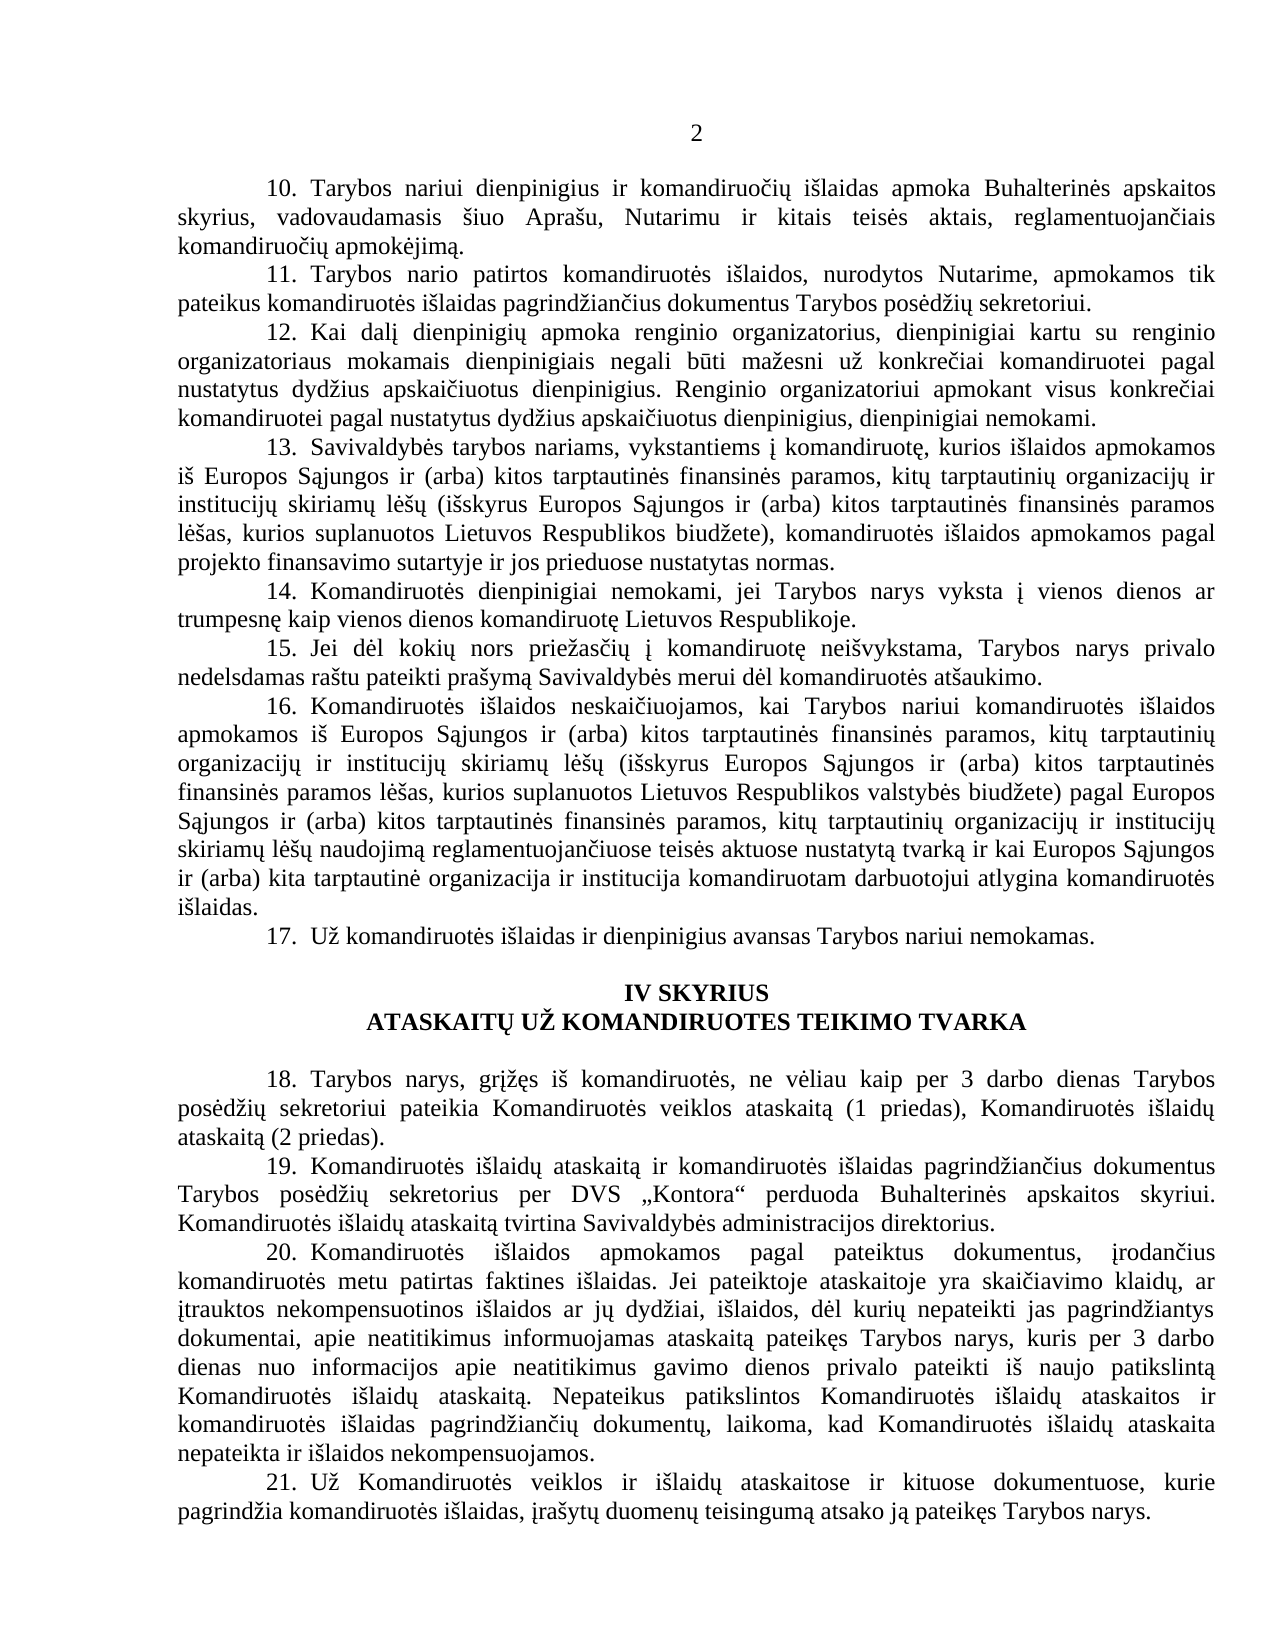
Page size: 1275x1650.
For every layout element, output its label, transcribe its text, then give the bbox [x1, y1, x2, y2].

text 10. Tarybos nariui dienpinigius ir komandiruočių išlaidas apmoka Buhalterinės apskaitos skyrius, vadovaudamasis šiuo Aprašu, Nutarimu ir kitais teisės aktais, reglamentuojančiais komandiruočių apmokėjimą. [177, 173, 1216, 259]
text IV SKYRIUS [177, 978, 1216, 1007]
text 16. Komandiruotės išlaidos neskaičiuojamos, kai Tarybos nariui komandiruotės išlaidos apmokamos iš Europos Sąjungos ir (arba) kitos tarptautinės finansinės paramos, kitų tarptautinių organizacijų ir institucijų skiriamų lėšų (išskyrus Europos Sąjungos ir (arba) kitos tarptautinės finansinės paramos lėšas, kurios suplanuotos Lietuvos Respublikos valstybės biudžete) pagal Europos Sąjungos ir (arba) kitos tarptautinės finansinės paramos, kitų tarptautinių organizacijų ir institucijų skiriamų lėšų naudojimą reglamentuojančiuose teisės aktuose nustatytą tvarką ir kai Europos Sąjungos ir (arba) kita tarptautinė organizacija ir institucija komandiruotam darbuotojui atlygina komandiruotės išlaidas. [177, 691, 1216, 921]
text 17. Už komandiruotės išlaidas ir dienpinigius avansas Tarybos nariui nemokamas. [177, 921, 1216, 949]
text 13. Savivaldybės tarybos nariams, vykstantiems į komandiruotę, kurios išlaidos apmokamos iš Europos Sąjungos ir (arba) kitos tarptautinės finansinės paramos, kitų tarptautinių organizacijų ir institucijų skiriamų lėšų (išskyrus Europos Sąjungos ir (arba) kitos tarptautinės finansinės paramos lėšas, kurios suplanuotos Lietuvos Respublikos biudžete), komandiruotės išlaidos apmokamos pagal projekto finansavimo sutartyje ir jos prieduose nustatytas normas. [177, 432, 1216, 576]
text 14. Komandiruotės dienpinigiai nemokami, jei Tarybos narys vyksta į vienos dienos ar trumpesnę kaip vienos dienos komandiruotę Lietuvos Respublikoje. [177, 576, 1216, 633]
text ATASKAITŲ UŽ KOMANDIRUOTES TEIKIMO TVARKA [177, 1007, 1216, 1036]
text 20. Komandiruotės išlaidos apmokamos pagal pateiktus dokumentus, įrodančius komandiruotės metu patirtas faktines išlaidas. Jei pateiktoje ataskaitoje yra skaičiavimo klaidų, ar įtrauktos nekompensuotinos išlaidos ar jų dydžiai, išlaidos, dėl kurių nepateikti jas pagrindžiantys dokumentai, apie neatitikimus informuojamas ataskaitą pateikęs Tarybos narys, kuris per 3 darbo dienas nuo informacijos apie neatitikimus gavimo dienos privalo pateikti iš naujo patikslintą Komandiruotės išlaidų ataskaitą. Nepateikus patikslintos Komandiruotės išlaidų ataskaitos ir komandiruotės išlaidas pagrindžiančių dokumentų, laikoma, kad Komandiruotės išlaidų ataskaita nepateikta ir išlaidos nekompensuojamos. [177, 1237, 1216, 1467]
text 19. Komandiruotės išlaidų ataskaitą ir komandiruotės išlaidas pagrindžiančius dokumentus Tarybos posėdžių sekretorius per DVS „Kontora“ perduoda Buhalterinės apskaitos skyriui. Komandiruotės išlaidų ataskaitą tvirtina Savivaldybės administracijos direktorius. [177, 1151, 1216, 1237]
text 21. Už Komandiruotės veiklos ir išlaidų ataskaitose ir kituose dokumentuose, kurie pagrindžia komandiruotės išlaidas, įrašytų duomenų teisingumą atsako ją pateikęs Tarybos narys. [177, 1467, 1216, 1524]
text 11. Tarybos nario patirtos komandiruotės išlaidos, nurodytos Nutarime, apmokamos tik pateikus komandiruotės išlaidas pagrindžiančius dokumentus Tarybos posėdžių sekretoriui. [177, 259, 1216, 317]
text 18. Tarybos narys, grįžęs iš komandiruotės, ne vėliau kaip per 3 darbo dienas Tarybos posėdžių sekretoriui pateikia Komandiruotės veiklos ataskaitą (1 priedas), Komandiruotės išlaidų ataskaitą (2 priedas). [177, 1064, 1216, 1151]
text 15. Jei dėl kokių nors priežasčių į komandiruotę neišvykstama, Tarybos narys privalo nedelsdamas raštu pateikti prašymą Savivaldybės merui dėl komandiruotės atšaukimo. [177, 633, 1216, 691]
text 12. Kai dalį dienpinigių apmoka renginio organizatorius, dienpinigiai kartu su renginio organizatoriaus mokamais dienpinigiais negali būti mažesni už konkrečiai komandiruotei pagal nustatytus dydžius apskaičiuotus dienpinigius. Renginio organizatoriui apmokant visus konkrečiai komandiruotei pagal nustatytus dydžius apskaičiuotus dienpinigius, dienpinigiai nemokami. [177, 317, 1216, 432]
